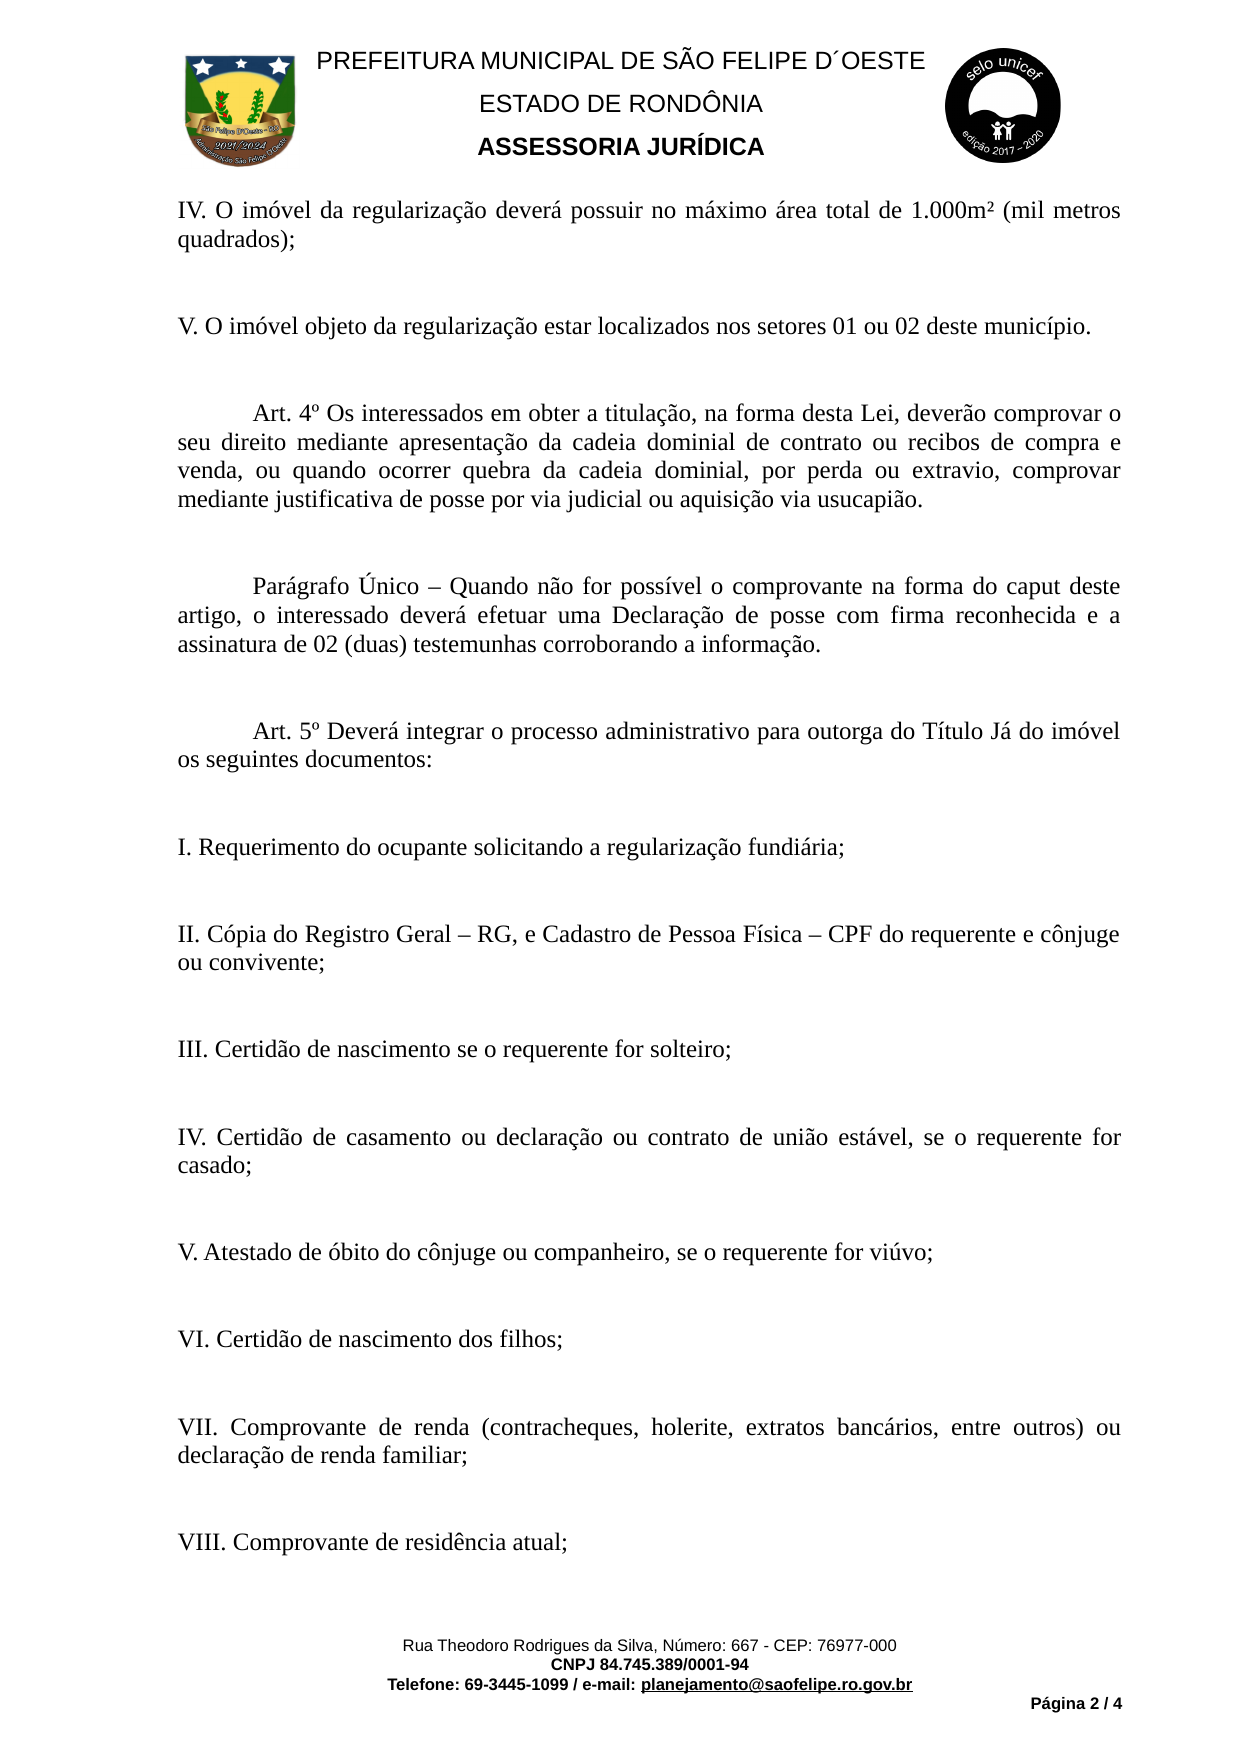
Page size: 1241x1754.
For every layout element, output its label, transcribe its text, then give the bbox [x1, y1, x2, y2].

text Parágrafo Único – Quando não for possível o comprovante na forma do caput deste artigo, o interessado deverá efetuar uma Declaração de posse com firma reconhecida e a assinatura de 02 (duas) testemunhas corroborando a informação. [177, 571, 1122, 657]
picture [178, 53, 301, 170]
text Art. 5º Deverá integrar o processo administrativo para outorga do Título Já do imóvel os seguintes documentos: [177, 716, 1122, 773]
text II. Cópia do Registro Geral – RG, e Cadastro de Pessoa Física – CPF do requerente e cônjuge ou convivente; [177, 919, 1122, 976]
text VII. Comprovante de renda (contracheques, holerite, extratos bancários, entre outros) ou declaração de renda familiar; [177, 1412, 1122, 1469]
text IV. Certidão de casamento ou declaração ou contrato de união estável, se o requerente for casado; [177, 1122, 1122, 1179]
text VIII. Comprovante de residência atual; [177, 1527, 1122, 1556]
text V. O imóvel objeto da regularização estar localizados nos setores 01 ou 02 deste município. [177, 311, 1122, 339]
text VI. Certidão de nascimento dos filhos; [177, 1324, 1122, 1353]
picture [945, 48, 1061, 163]
text I. Requerimento do ocupante solicitando a regularização fundiária; [177, 832, 1122, 860]
text IV. O imóvel da regularização deverá possuir no máximo área total de 1.000m² (mil metros quadrados); [177, 195, 1122, 252]
text Art. 4º Os interessados em obter a titulação, na forma desta Lei, deverão comprovar o seu direito mediante apresentação da cadeia dominial de contrato ou recibos de compra e venda, ou quando ocorrer quebra da cadeia dominial, por perda ou extravio, comprovar mediante justificativa de posse por via judicial ou aquisição via usucapião. [177, 398, 1122, 513]
text V. Atestado de óbito do cônjuge ou companheiro, se o requerente for viúvo; [177, 1237, 1122, 1266]
text III. Certidão de nascimento se o requerente for solteiro; [177, 1034, 1122, 1063]
